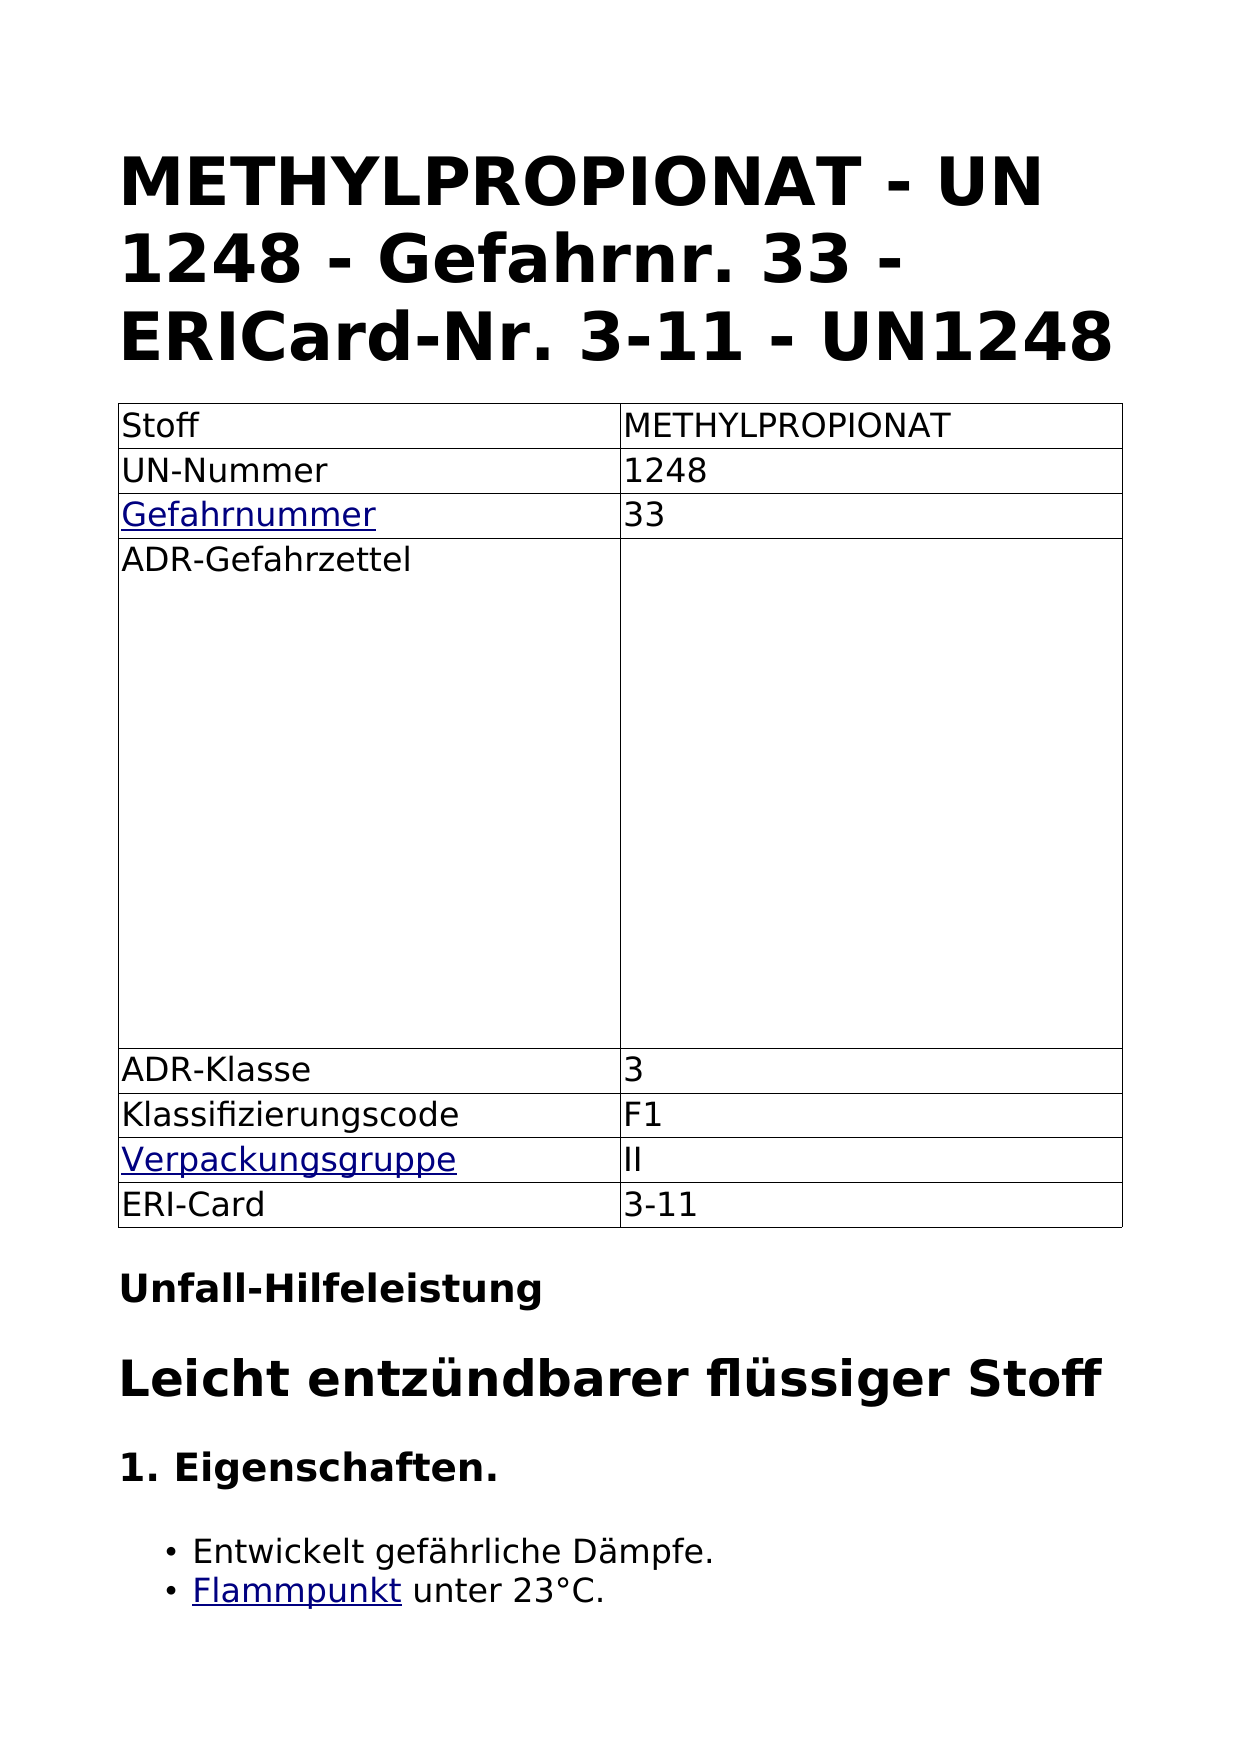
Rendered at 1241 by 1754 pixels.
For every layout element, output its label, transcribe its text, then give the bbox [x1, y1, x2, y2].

table_cell ADR-Klasse [119, 1049, 620, 1092]
list Flammpunkt unter 23°C. [177, 1571, 1122, 1610]
subtitle Unfall-Hilfeleistung [118, 1267, 1122, 1312]
table_cell 3-11 [621, 1183, 1122, 1227]
list Entwickelt gefährliche Dämpfe. [177, 1532, 1122, 1571]
table_cell Gefahrnummer [119, 494, 620, 538]
table_cell Verpackungsgruppe [119, 1138, 620, 1182]
table_cell ADR-Gefahrzettel [119, 539, 620, 1048]
table_header METHYLPROPIONAT [621, 404, 1122, 448]
table_cell ERI-Card [119, 1183, 620, 1227]
subtitle METHYLPROPIONAT - UN 1248 - Gefahrnr. 33 - ERICard-Nr. 3-11 - UN1248 [118, 143, 1122, 376]
table_cell 3 [621, 1049, 1122, 1092]
table_cell UN-Nummer [119, 449, 620, 493]
table_cell 1248 [621, 449, 1122, 493]
table_cell F1 [621, 1094, 1122, 1137]
table_header Stoff [119, 404, 620, 448]
table_cell Klassifizierungscode [119, 1094, 620, 1137]
table_cell II [621, 1138, 1122, 1182]
table_cell 33 [621, 494, 1122, 538]
subtitle 1. Eigenschaften. [118, 1445, 1122, 1490]
table_cell [621, 539, 1122, 1048]
subtitle Leicht entzündbarer flüssiger Stoff [118, 1349, 1122, 1408]
